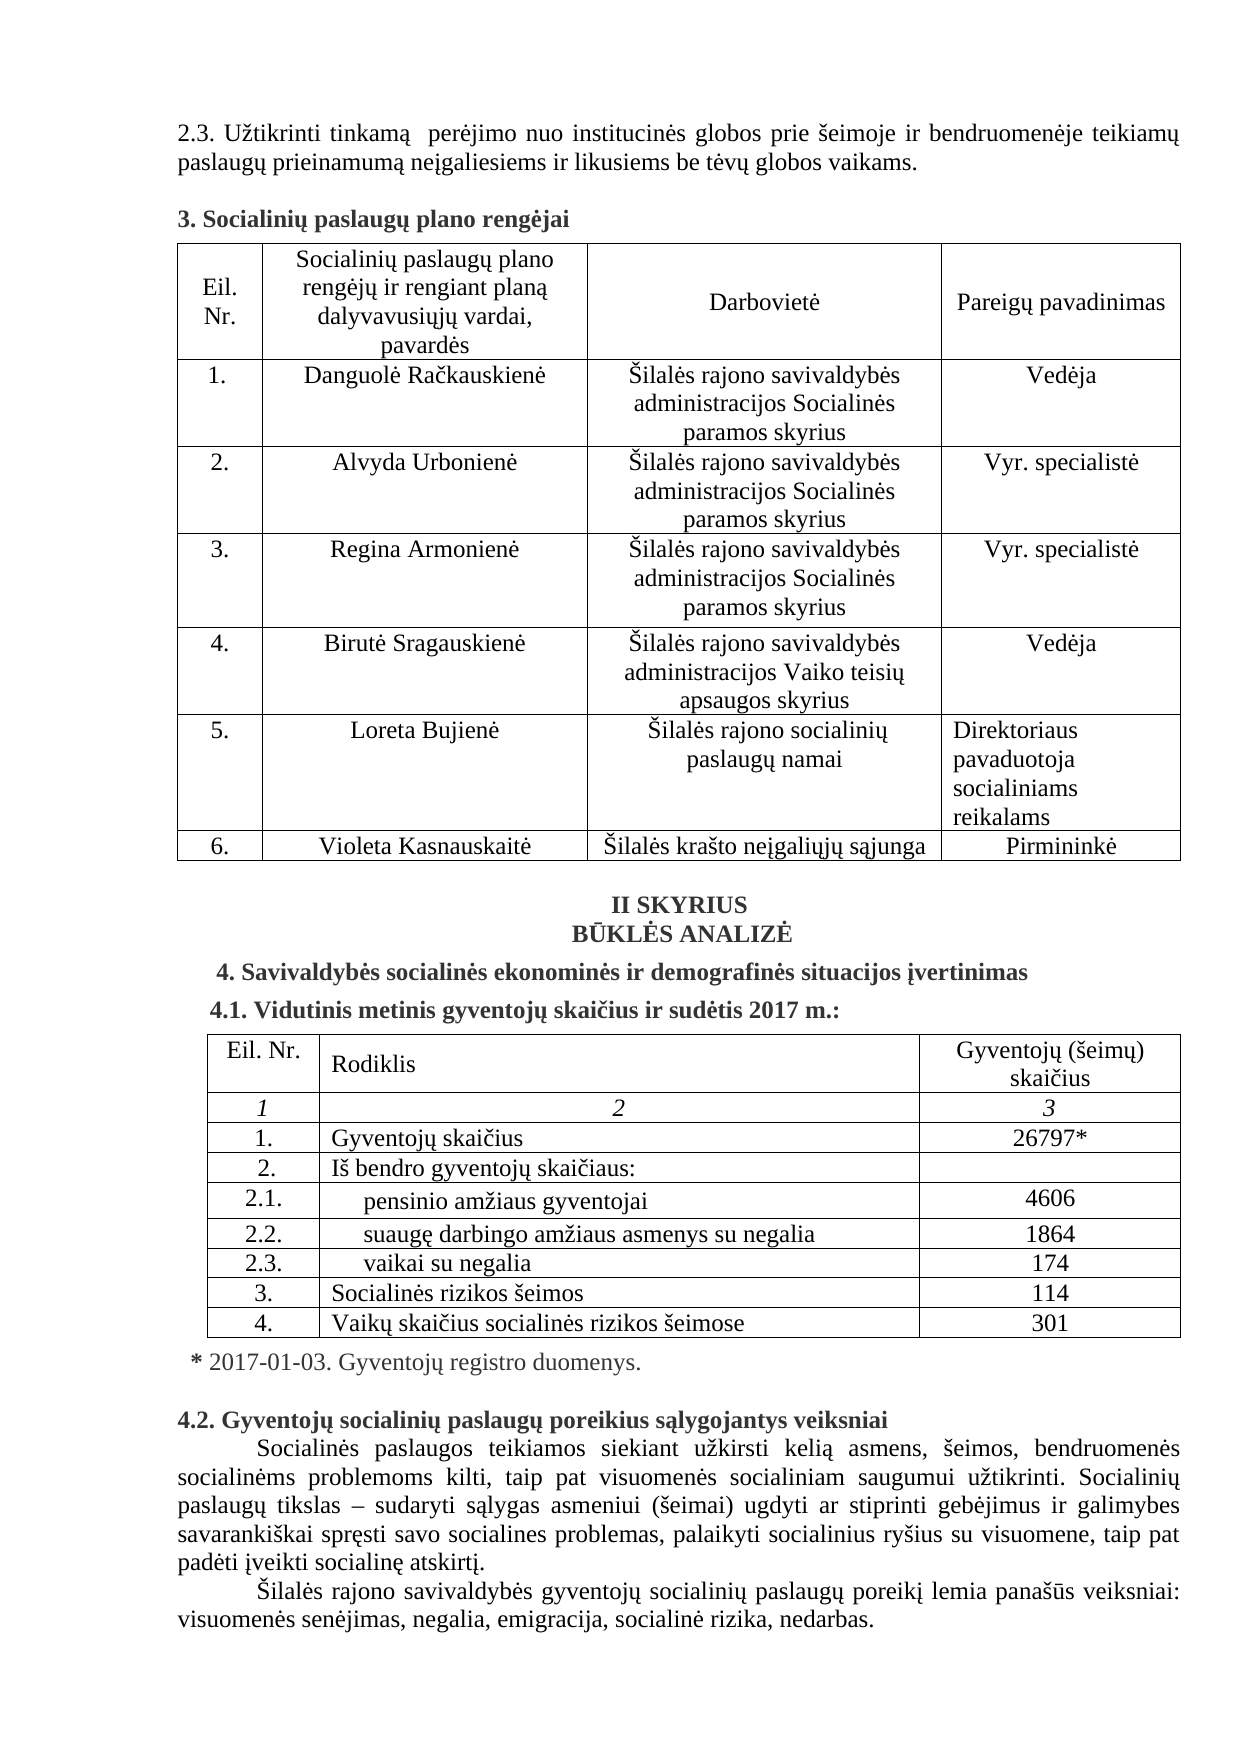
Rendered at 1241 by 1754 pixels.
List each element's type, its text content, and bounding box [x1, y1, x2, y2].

table_cell Pirmininkė [942, 831, 1180, 860]
table_header Rodiklis [320, 1035, 919, 1092]
text * 2017-01-03. Gyventojų registro duomenys. [177, 1347, 1181, 1376]
table_cell Direktoriaus pavaduotoja socialiniams reikalams [942, 715, 1180, 830]
table_cell Regina Armonienė [263, 534, 587, 627]
table_cell Violeta Kasnauskaitė [263, 831, 587, 860]
table_cell Vedėja [942, 628, 1180, 714]
table_cell 3. [178, 534, 262, 627]
table_cell Vedėja [942, 360, 1180, 446]
table_header Gyventojų (šeimų) skaičius [920, 1035, 1180, 1092]
table_cell Iš bendro gyventojų skaičiaus: [320, 1153, 919, 1182]
table_cell 4. [178, 628, 262, 714]
table_cell 2 [320, 1093, 919, 1122]
table_cell Šilalės rajono socialinių paslaugų namai [588, 715, 941, 830]
text II SKYRIUS [177, 890, 1181, 919]
table_header Socialinių paslaugų plano rengėjų ir rengiant planą dalyvavusiųjų vardai, pavardės [263, 244, 587, 359]
table_cell Vyr. specialistė [942, 534, 1180, 627]
table_header Eil. Nr. [178, 244, 262, 359]
table_cell 174 [920, 1249, 1180, 1277]
table_cell Šilalės krašto neįgaliųjų sąjunga [588, 831, 941, 860]
table_cell Šilalės rajono savivaldybės administracijos Socialinės paramos skyrius [588, 447, 941, 533]
table_cell [920, 1153, 1180, 1182]
table_cell 6. [178, 831, 262, 860]
table_header Eil. Nr. [208, 1035, 319, 1092]
table_cell Šilalės rajono savivaldybės administracijos Socialinės paramos skyrius [588, 534, 941, 627]
table_cell 1864 [920, 1219, 1180, 1247]
table_cell Socialinės rizikos šeimos [320, 1278, 919, 1307]
table_cell 2.1. [208, 1183, 319, 1218]
table_cell 2. [208, 1153, 319, 1182]
table_cell Šilalės rajono savivaldybės administracijos Socialinės paramos skyrius [588, 360, 941, 446]
table_cell 114 [920, 1278, 1180, 1307]
table_cell 2. [178, 447, 262, 533]
text Socialinės paslaugos teikiamos siekiant užkirsti kelią asmens, šeimos, bendruomenės socialinėms problemoms kilti, taip pat visuomenės socialiniam saugumui užtikrinti. Socialinių paslaugų tikslas – sudaryti sąlygas asmeniui (šeimai) ugdyti ar stiprinti gebėjimus ir galimybes savarankiškai spręsti savo socialines problemas, palaikyti socialinius ryšius su visuomene, taip pat padėti įveikti socialinę atskirtį. [177, 1434, 1181, 1576]
text 4.2. Gyventojų socialinių paslaugų poreikius sąlygojantys veiksniai [177, 1405, 1181, 1434]
table_cell 1 [208, 1093, 319, 1122]
table_header Pareigų pavadinimas [942, 244, 1180, 359]
table_cell Vaikų skaičius socialinės rizikos šeimose [320, 1308, 919, 1337]
table_cell 4606 [920, 1183, 1180, 1218]
table_cell 1. [178, 360, 262, 446]
table_cell 2.3. [208, 1249, 319, 1277]
table_cell 3 [920, 1093, 1180, 1122]
table_cell Šilalės rajono savivaldybės administracijos Vaiko teisių apsaugos skyrius [588, 628, 941, 714]
table_cell Vyr. specialistė [942, 447, 1180, 533]
table_cell vaikai su negalia [320, 1249, 919, 1277]
table_cell pensinio amžiaus gyventojai [320, 1183, 919, 1218]
table_cell Alvyda Urbonienė [263, 447, 587, 533]
text BŪKLĖS ANALIZĖ [177, 919, 1181, 947]
text 2.3. Užtikrinti tinkamą perėjimo nuo institucinės globos prie šeimoje ir bendruomenėje teikiamų paslaugų prieinamumą neįgaliesiems ir likusiems be tėvų globos vaikams. [177, 118, 1181, 176]
table_cell 301 [920, 1308, 1180, 1337]
table_cell Birutė Sragauskienė [263, 628, 587, 714]
text 4.1. Vidutinis metinis gyventojų skaičius ir sudėtis 2017 m.: [177, 995, 1181, 1024]
table_cell 2.2. [208, 1219, 319, 1247]
table_cell Danguolė Račkauskienė [263, 360, 587, 446]
table_cell 26797* [920, 1123, 1180, 1152]
table_cell Gyventojų skaičius [320, 1123, 919, 1152]
table_header Darbovietė [588, 244, 941, 359]
table_cell 3. [208, 1278, 319, 1307]
table_cell 5. [178, 715, 262, 830]
table_cell 1. [208, 1123, 319, 1152]
text Šilalės rajono savivaldybės gyventojų socialinių paslaugų poreikį lemia panašūs veiksniai: visuomenės senėjimas, negalia, emigracija, socialinė rizika, nedarbas. [177, 1576, 1181, 1633]
table_cell 4. [208, 1308, 319, 1337]
text 4. Savivaldybės socialinės ekonominės ir demografinės situacijos įvertinimas [177, 957, 1181, 986]
text 3. Socialinių paslaugų plano rengėjai [177, 204, 1181, 233]
table_cell suaugę darbingo amžiaus asmenys su negalia [320, 1219, 919, 1247]
table_cell Loreta Bujienė [263, 715, 587, 830]
